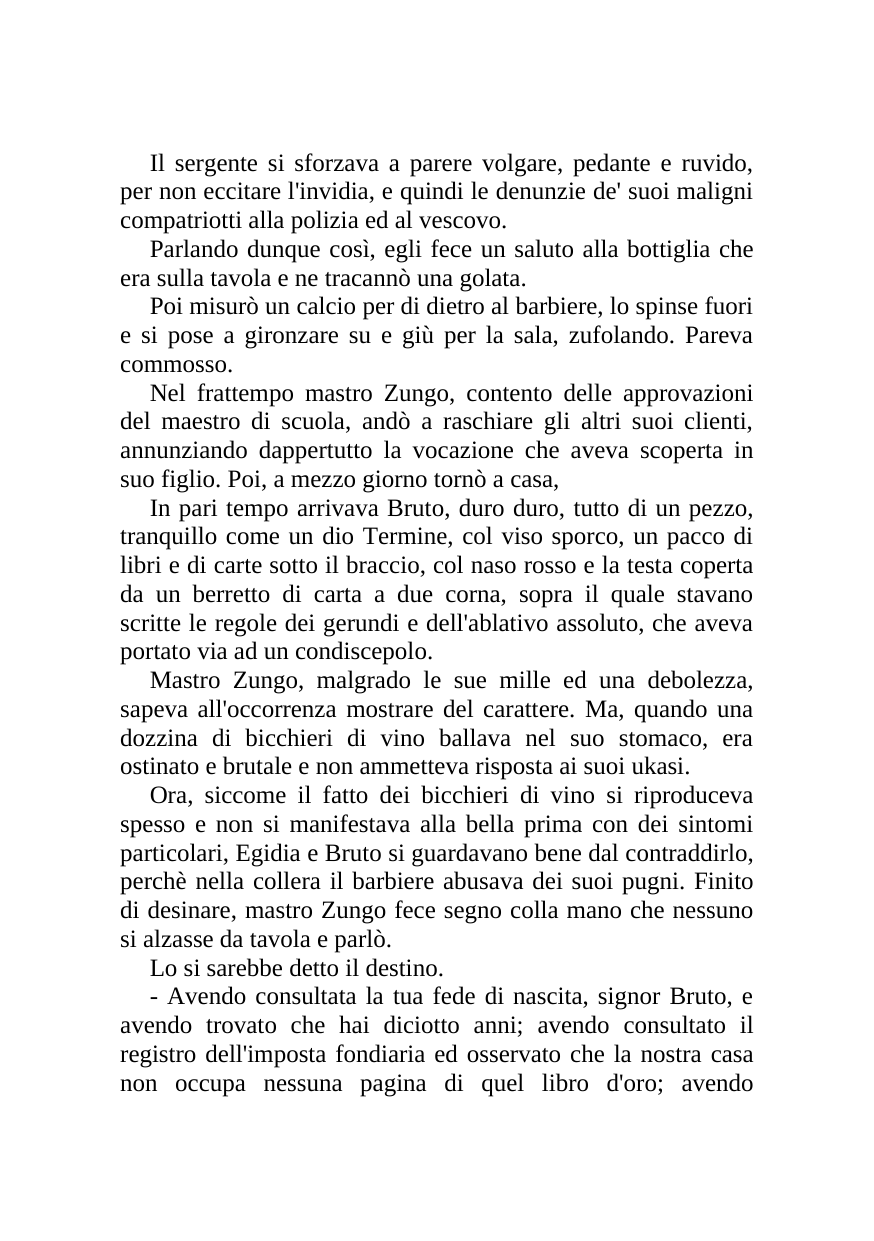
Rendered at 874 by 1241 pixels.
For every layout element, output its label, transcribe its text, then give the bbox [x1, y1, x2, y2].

text Parlando dunque così, egli fece un saluto alla bottiglia che era sulla tavola e ne tracannò una golata. [120, 234, 754, 291]
text - Avendo consultata la tua fede di nascita, signor Bruto, e avendo trovato che hai diciotto anni; avendo consultato il registro dell'imposta fondiaria ed osservato che la nostra casa non occupa nessuna pagina di quel libro d'oro; avendo [120, 981, 754, 1096]
text Poi misurò un calcio per di dietro al barbiere, lo spinse fuori e si pose a gironzare su e giù per la sala, zufolando. Pareva commosso. [120, 291, 754, 378]
text Il sergente si sforzava a parere volgare, pedante e ruvido, per non eccitare l'invidia, e quindi le denunzie de' suoi maligni compatriotti alla polizia ed al vescovo. [120, 148, 754, 234]
text Ora, siccome il fatto dei bicchieri di vino si riproduceva spesso e non si manifestava alla bella prima con dei sintomi particolari, Egidia e Bruto si guardavano bene dal contraddirlo, perchè nella collera il barbiere abusava dei suoi pugni. Finito di desinare, mastro Zungo fece segno colla mano che nessuno si alzasse da tavola e parlò. [120, 780, 754, 953]
text Nel frattempo mastro Zungo, contento delle approvazioni del maestro di scuola, andò a raschiare gli altri suoi clienti, annunziando dappertutto la vocazione che aveva scoperta in suo figlio. Poi, a mezzo giorno tornò a casa, [120, 378, 754, 493]
text Mastro Zungo, malgrado le sue mille ed una debolezza, sapeva all'occorrenza mostrare del carattere. Ma, quando una dozzina di bicchieri di vino ballava nel suo stomaco, era ostinato e brutale e non ammetteva risposta ai suoi ukasi. [120, 665, 754, 780]
text In pari tempo arrivava Bruto, duro duro, tutto di un pezzo, tranquillo come un dio Termine, col viso sporco, un pacco di libri e di carte sotto il braccio, col naso rosso e la testa coperta da un berretto di carta a due corna, sopra il quale stavano scritte le regole dei gerundi e dell'ablativo assoluto, che aveva portato via ad un condiscepolo. [120, 493, 754, 665]
text Lo si sarebbe detto il destino. [120, 953, 754, 981]
